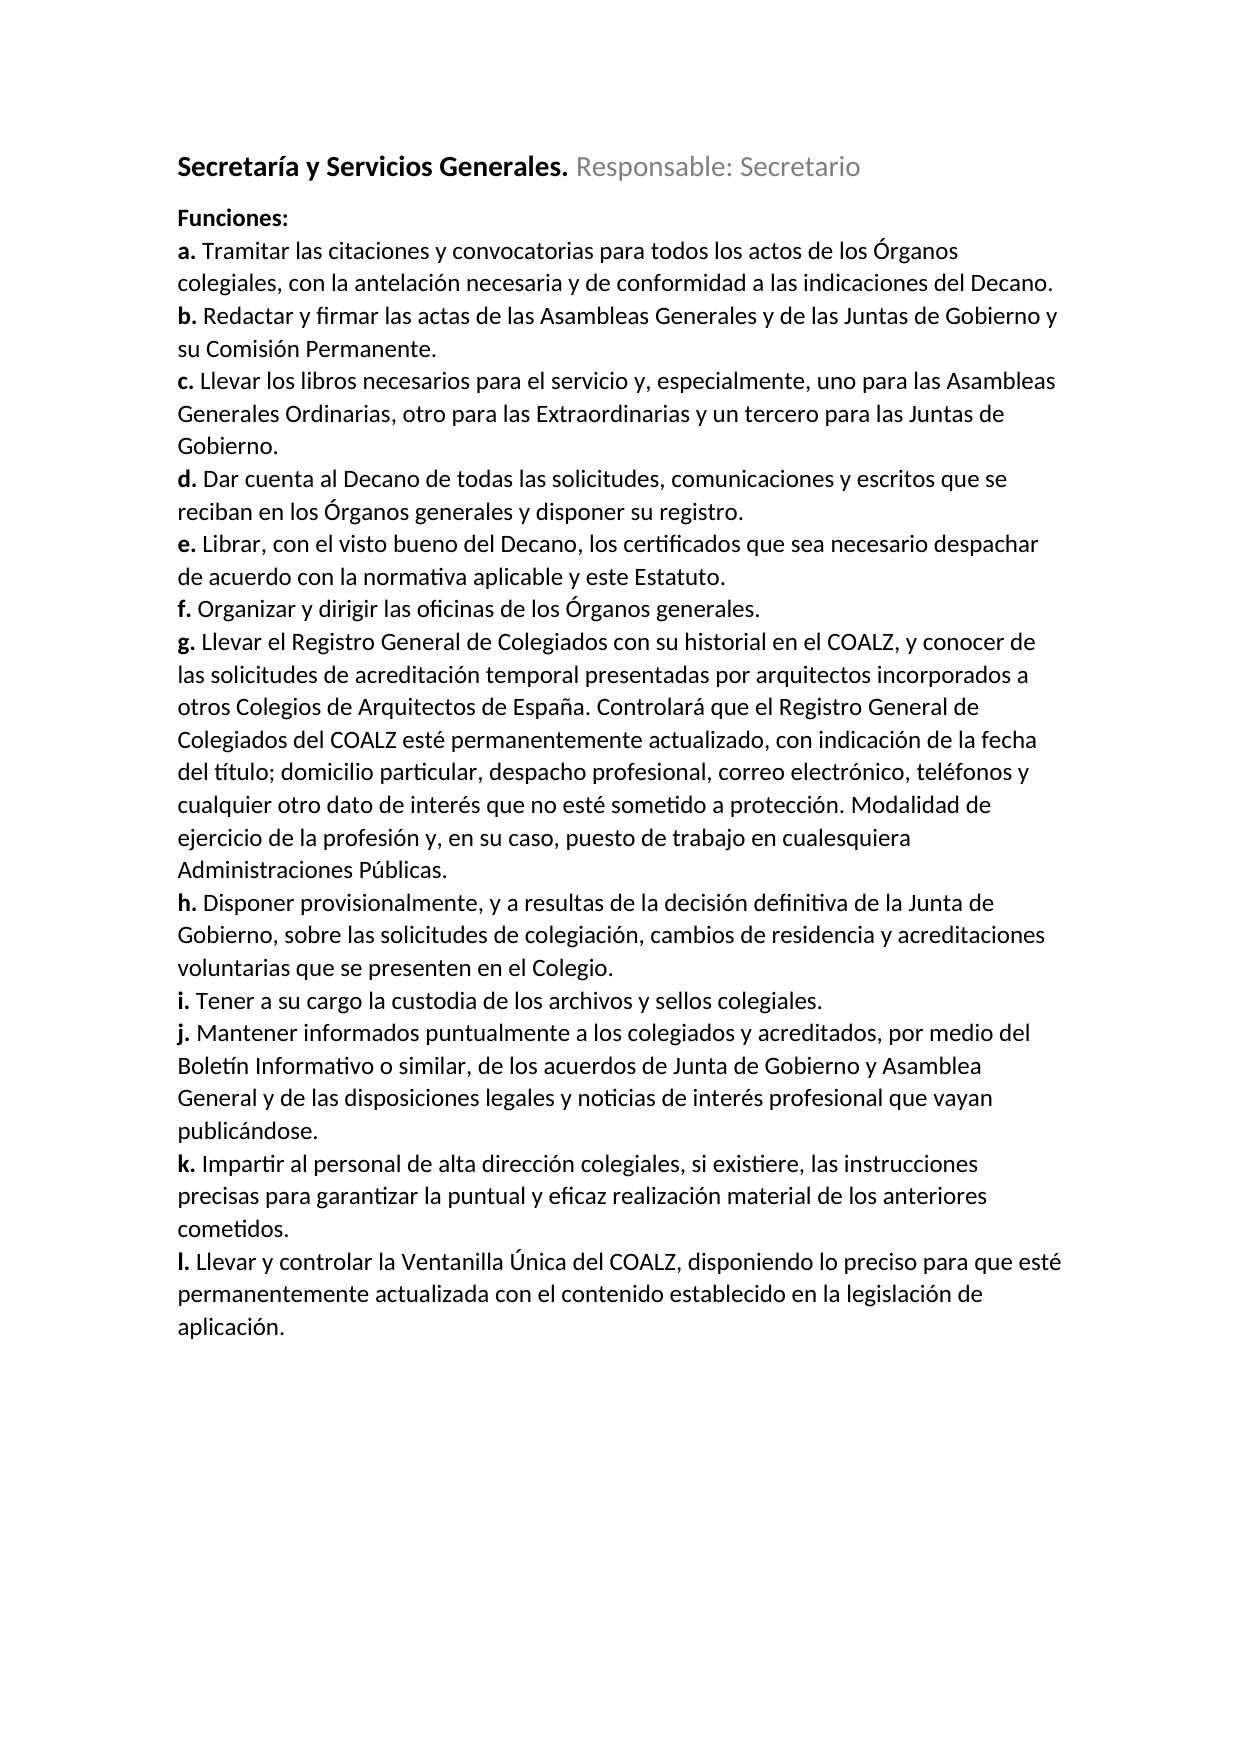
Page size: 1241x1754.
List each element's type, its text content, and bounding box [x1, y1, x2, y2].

text Secretaría y Servicios Generales. Responsable: Secretario [177, 148, 1063, 183]
text Funciones: a. Tramitar las citaciones y convocatorias para todos los actos de los Órganos colegiales, con la antelación necesaria y de conformidad a las indicaciones del Decano. b. Redactar y firmar las actas de las Asambleas Generales y de las Juntas de Gobierno y su Comisión Permanente. c. Llevar los libros necesarios para el servicio y, especialmente, uno para las Asambleas Generales Ordinarias, otro para las Extraordinarias y un tercero para las Juntas de Gobierno. d. Dar cuenta al Decano de todas las solicitudes, comunicaciones y escritos que se reciban en los Órganos generales y disponer su registro. e. Librar, con el visto bueno del Decano, los certificados que sea necesario despachar de acuerdo con la normativa aplicable y este Estatuto. f. Organizar y dirigir las oficinas de los Órganos generales. g. Llevar el Registro General de Colegiados con su historial en el COALZ, y conocer de las solicitudes de acreditación temporal presentadas por arquitectos incorporados a otros Colegios de Arquitectos de España. Controlará que el Registro General de Colegiados del COALZ esté permanentemente actualizado, con indicación de la fecha del título; domicilio particular, despacho profesional, correo electrónico, teléfonos y cualquier otro dato de interés que no esté sometido a protección. Modalidad de ejercicio de la profesión y, en su caso, puesto de trabajo en cualesquiera Administraciones Públicas. h. Disponer provisionalmente, y a resultas de la decisión definitiva de la Junta de Gobierno, sobre las solicitudes de colegiación, cambios de residencia y acreditaciones voluntarias que se presenten en el Colegio. i. Tener a su cargo la custodia de los archivos y sellos colegiales. j. Mantener informados puntualmente a los colegiados y acreditados, por medio del Boletín Informativo o similar, de los acuerdos de Junta de Gobierno y Asamblea General y de las disposiciones legales y noticias de interés profesional que vayan publicándose. k. Impartir al personal de alta dirección colegiales, si existiere, las instrucciones precisas para garantizar la puntual y eficaz realización material de los anteriores cometidos. l. Llevar y controlar la Ventanilla Única del COALZ, disponiendo lo preciso para que esté permanentemente actualizada con el contenido establecido en la legislación de aplicación. [177, 202, 1063, 1341]
